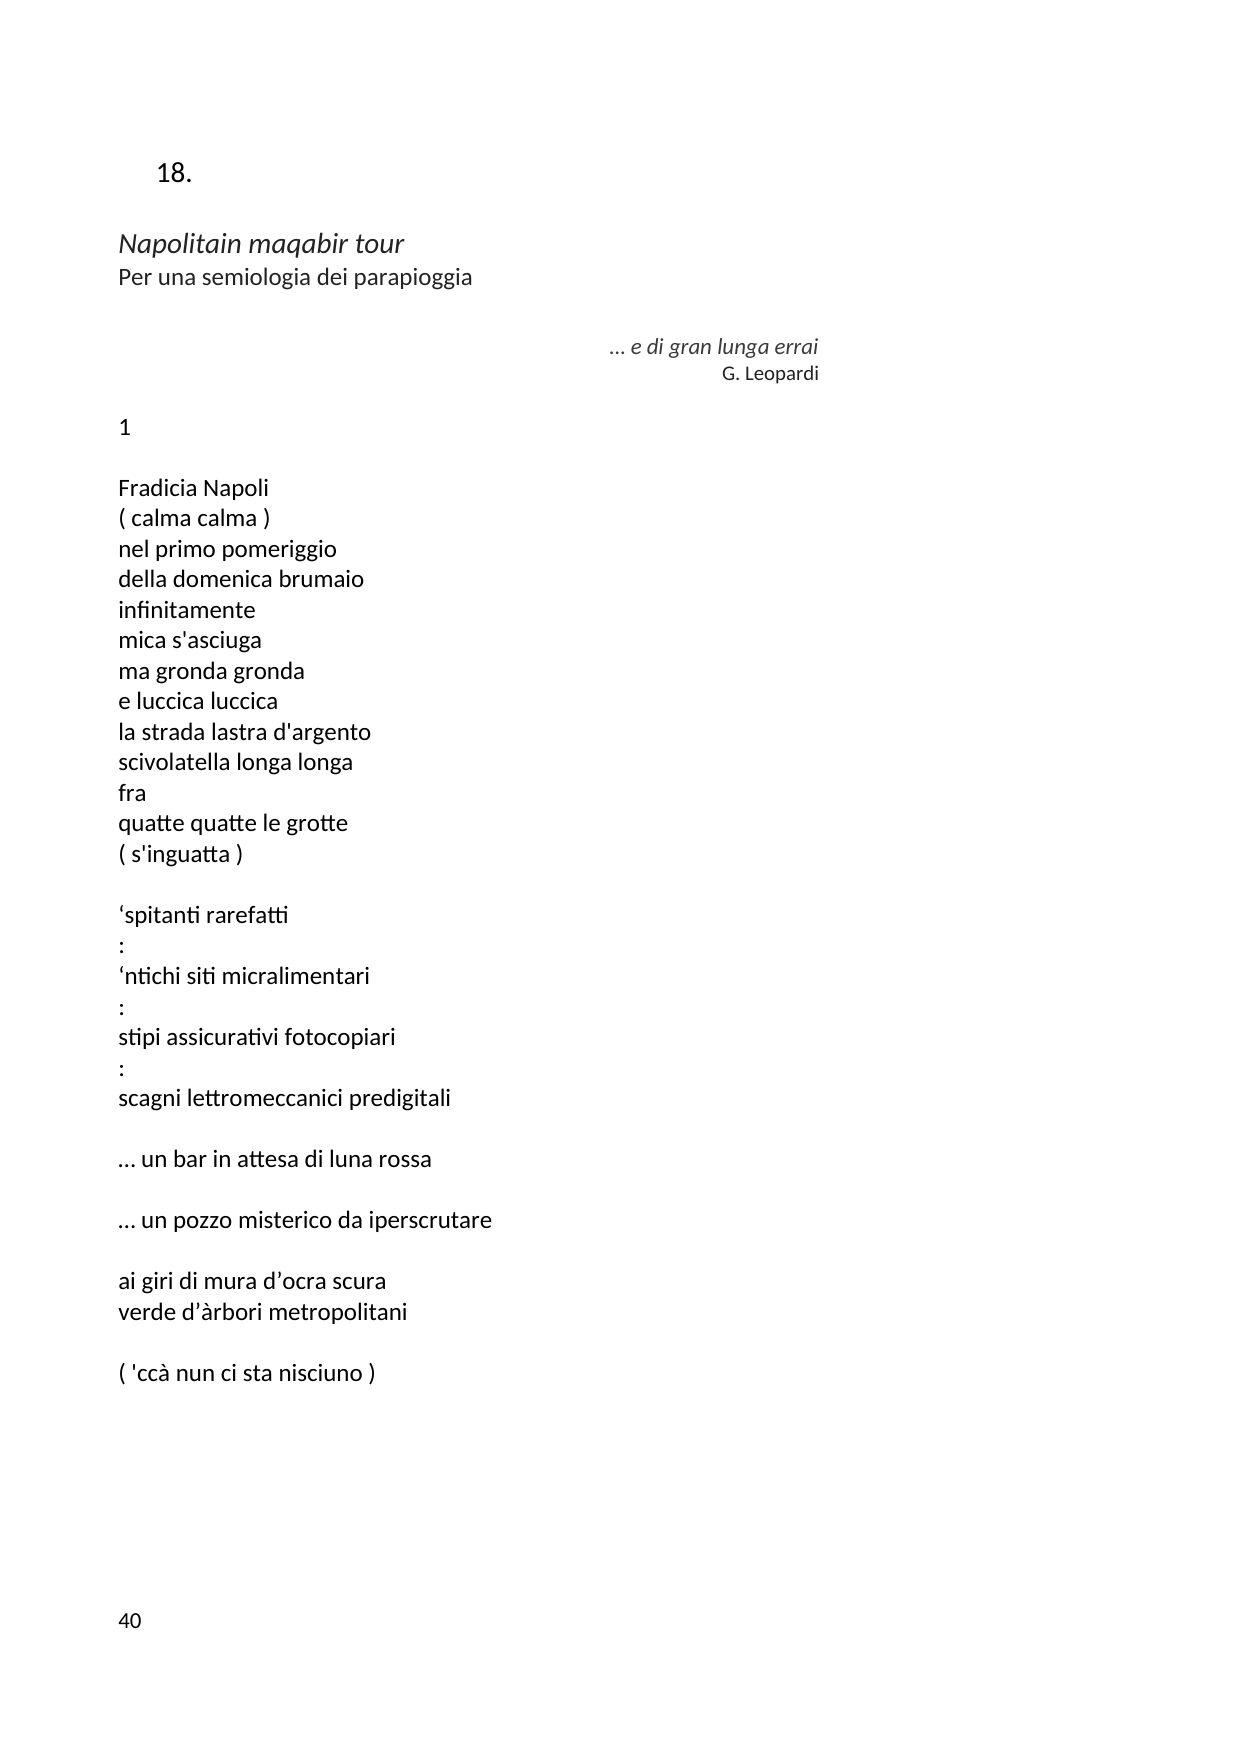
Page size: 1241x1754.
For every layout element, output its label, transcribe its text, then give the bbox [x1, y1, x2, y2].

text ma gronda gronda e luccica luccica la strada lastra d'argento scivolatella longa longa [118, 655, 1122, 777]
text … un bar in attesa di luna rossa [118, 1143, 1122, 1174]
text … e di gran lunga errai G. Leopardi [118, 332, 823, 385]
text ai giri di mura d’ocra scura [118, 1265, 1122, 1296]
text ( 'ccà nun ci sta nisciuno ) [118, 1357, 1122, 1387]
text 1 [118, 411, 1122, 441]
text ‘spitanti rarefatti [118, 899, 1122, 929]
text ‘ntichi siti micralimentari [118, 960, 1122, 991]
text Fradicia Napoli ( calma calma ) nel primo pomeriggio [118, 472, 1122, 563]
text della domenica brumaio infinitamente mica s'asciuga [118, 563, 1122, 655]
text fra quatte quatte le grotte [118, 777, 1122, 838]
text Napolitain maqabir tour [118, 225, 1122, 261]
text scagni lettromeccanici predigitali [118, 1082, 1122, 1113]
text … un pozzo misterico da iperscrutare [118, 1204, 1122, 1235]
text verde d’àrbori metropolitani [118, 1296, 1122, 1326]
text stipi assicurativi fotocopiari : [118, 1021, 1122, 1082]
text ( s'inguatta ) [118, 838, 1122, 868]
text Per una semiologia dei parapioggia [118, 261, 1122, 291]
text : [118, 991, 1122, 1021]
text : [118, 929, 1122, 960]
